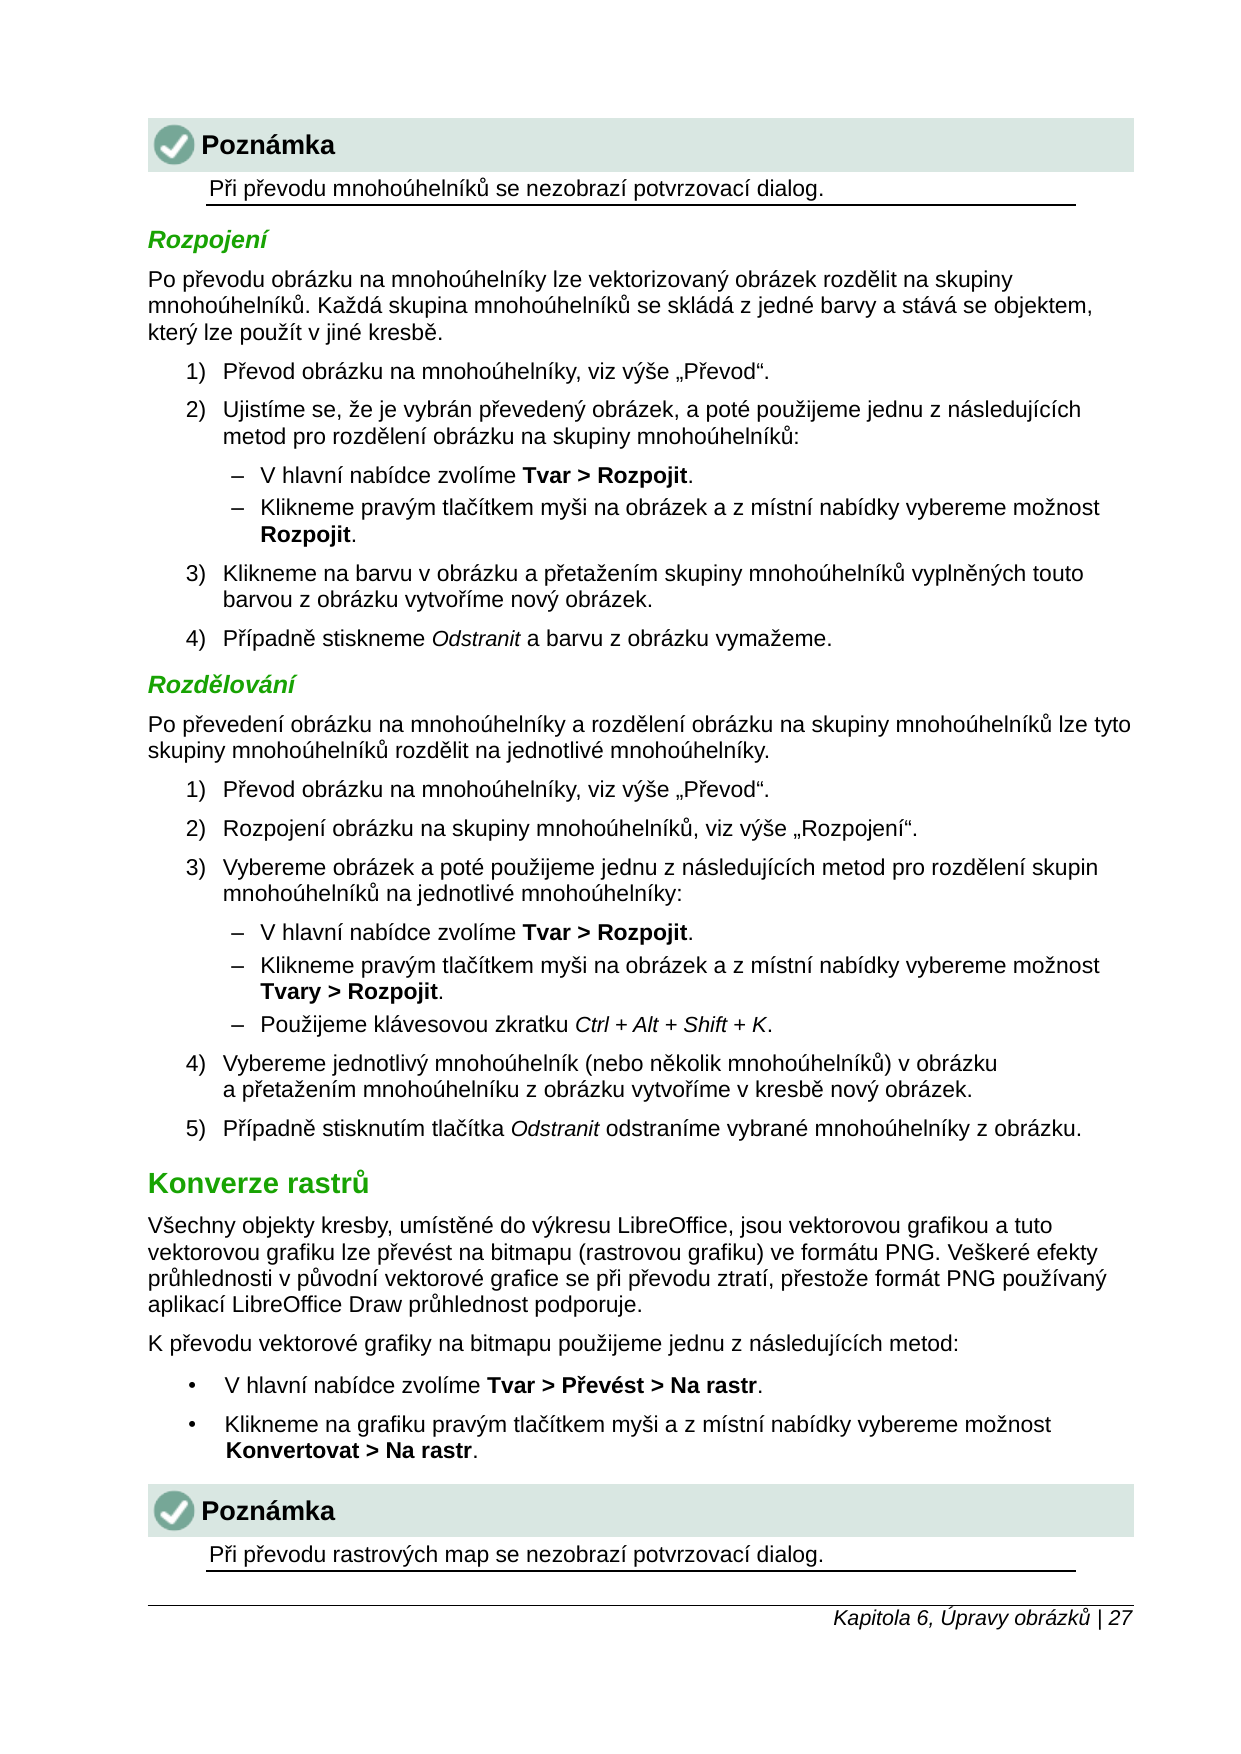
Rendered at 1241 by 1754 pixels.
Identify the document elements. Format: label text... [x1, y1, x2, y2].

list Případně stisknutím tlačítka Odstranit odstraníme vybrané mnohoúhelníky z obrázku. [206, 1115, 1134, 1141]
text Po převodu obrázku na mnohoúhelníky lze vektorizovaný obrázek rozdělit na skupiny mnohoúhelníků. Každá skupina mnohoúhelníků se skládá z jedné barvy a stává se objektem, který lze použít v jiné kresbě. [148, 266, 1134, 345]
list K převodu vektorové grafiky na bitmapu použijeme jednu z následujících metod: [148, 1330, 1134, 1356]
list V hlavní nabídce zvolíme Tvar > Rozpojit. [231, 462, 1134, 488]
text Po převedení obrázku na mnohoúhelníky a rozdělení obrázku na skupiny mnohoúhelníků lze tyto skupiny mnohoúhelníků rozdělit na jednotlivé mnohoúhelníky. [148, 711, 1134, 764]
subtitle Poznámka [148, 118, 1134, 172]
list Klikneme na barvu v obrázku a přetažením skupiny mnohoúhelníků vyplněných touto barvou z obrázku vytvoříme nový obrázek. [206, 559, 1134, 612]
list Převod obrázku na mnohoúhelníky, viz výše „Převod“. [206, 358, 1134, 384]
list Vybereme obrázek a poté použijeme jednu z následujících metod pro rozdělení skupin mnohoúhelníků na jednotlivé mnohoúhelníky: [206, 854, 1134, 907]
text Při převodu rastrových map se nezobrazí potvrzovací dialog. [206, 1537, 1076, 1570]
text Všechny objekty kresby, umístěné do výkresu LibreOffice, jsou vektorovou grafikou a tuto vektorovou grafiku lze převést na bitmapu (rastrovou grafiku) ve formátu PNG. Veškeré efekty průhlednosti v původní vektorové grafice se při převodu ztratí, přestože formát PNG používaný aplikací LibreOffice Draw průhlednost podporuje. [148, 1212, 1134, 1318]
list Vybereme jednotlivý mnohoúhelník (nebo několik mnohoúhelníků) v obrázku a přetažením mnohoúhelníku z obrázku vytvoříme v kresbě nový obrázek. [206, 1049, 1134, 1102]
list V hlavní nabídce zvolíme Tvar > Převést > Na rastr. [185, 1369, 1134, 1398]
text Při převodu mnohoúhelníků se nezobrazí potvrzovací dialog. [206, 172, 1076, 204]
list Rozpojení obrázku na skupiny mnohoúhelníků, viz výše „Rozpojení“. [206, 815, 1134, 841]
subtitle Poznámka [148, 1484, 1134, 1537]
list Použijeme klávesovou zkratku Ctrl + Alt + Shift + K. [231, 1011, 1134, 1037]
list Převod obrázku na mnohoúhelníky, viz výše „Převod“. [206, 776, 1134, 803]
list Klikneme pravým tlačítkem myši na obrázek a z místní nabídky vybereme možnost Rozpojit. [231, 494, 1134, 547]
subtitle Rozdělování [148, 670, 1134, 698]
list Případně stiskneme Odstranit a barvu z obrázku vymažeme. [206, 625, 1134, 651]
list V hlavní nabídce zvolíme Tvar > Rozpojit. [231, 919, 1134, 946]
subtitle Konverze rastrů [148, 1166, 1134, 1200]
list Ujistíme se, že je vybrán převedený obrázek, a poté použijeme jednu z následujících metod pro rozdělení obrázku na skupiny mnohoúhelníků: [206, 396, 1134, 449]
list Klikneme na grafiku pravým tlačítkem myši a z místní nabídky vybereme možnost Konvertovat > Na rastr. [185, 1408, 1134, 1466]
list Klikneme pravým tlačítkem myši na obrázek a z místní nabídky vybereme možnost Tvary > Rozpojit. [231, 952, 1134, 1004]
subtitle Rozpojení [148, 225, 1134, 253]
